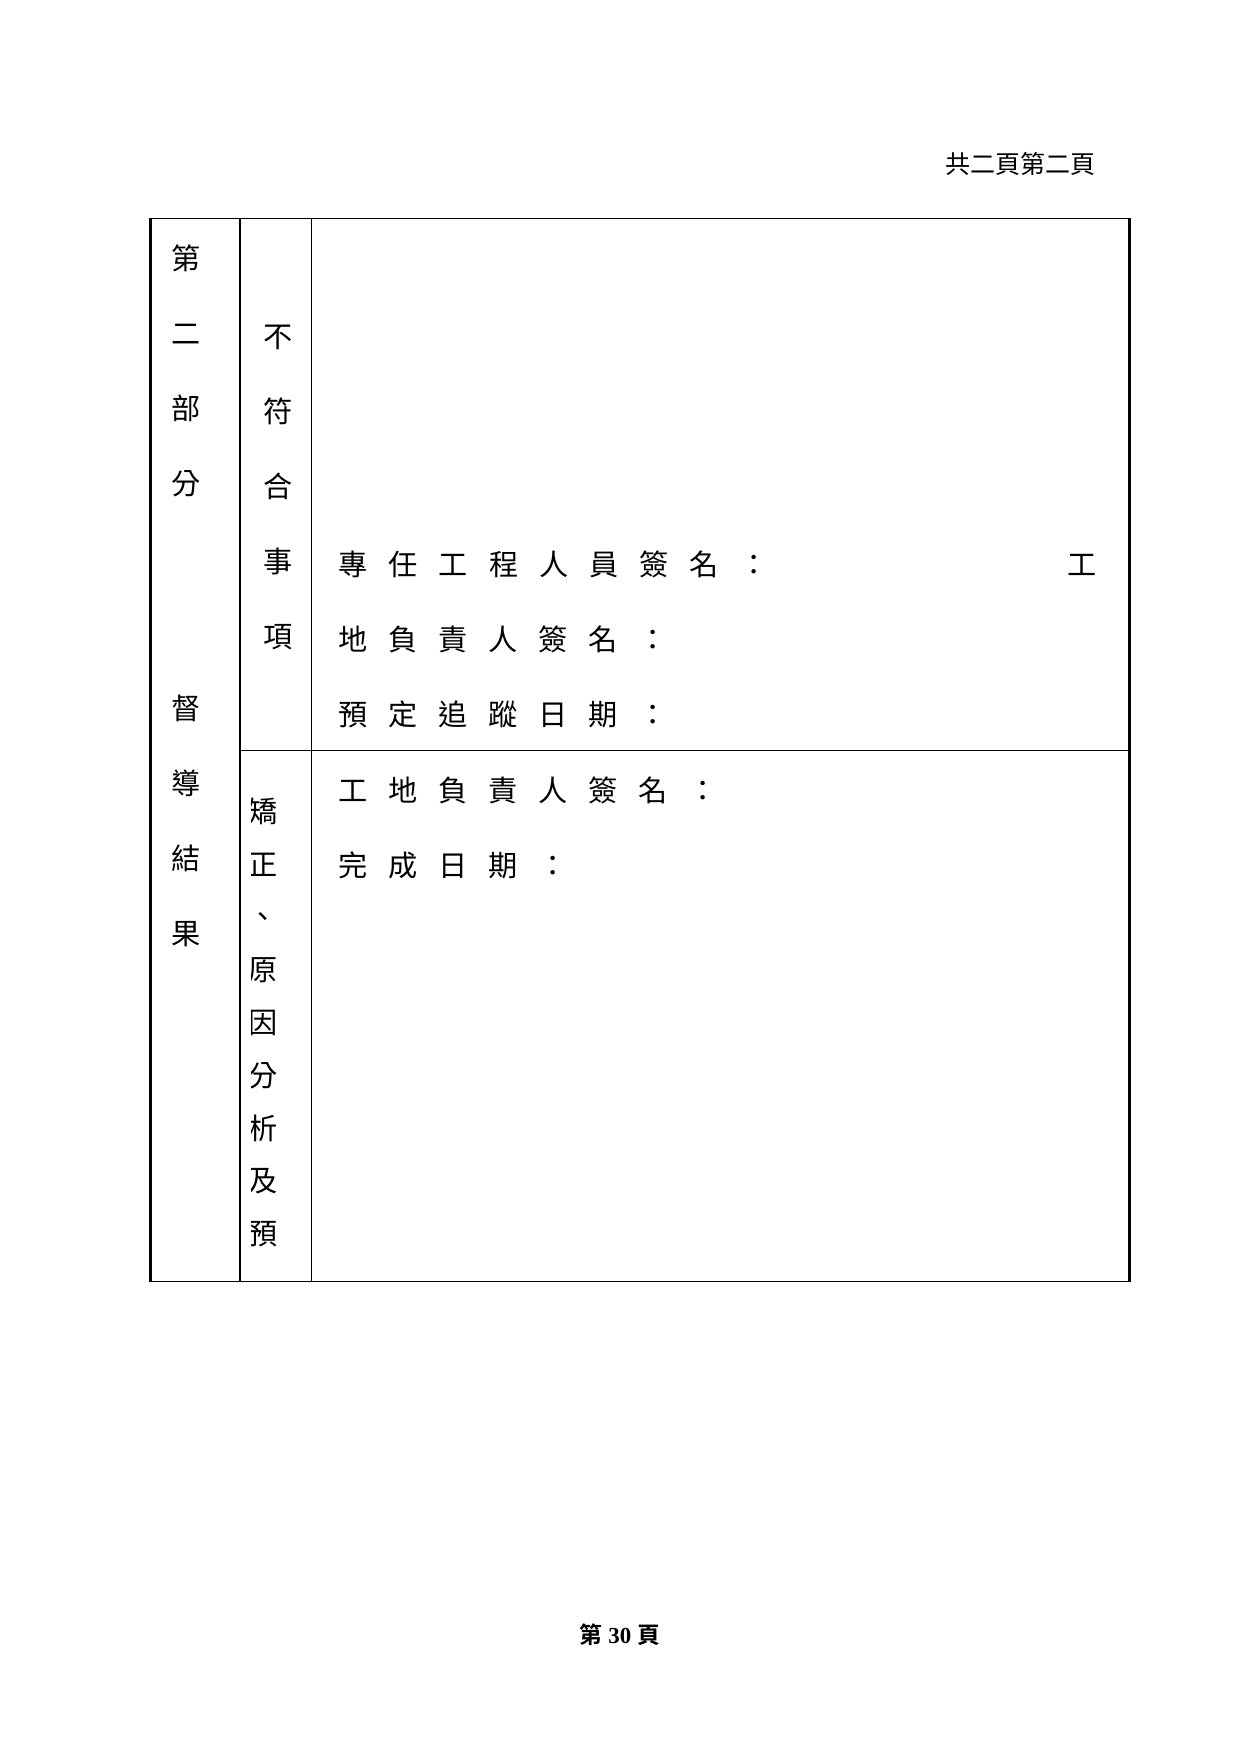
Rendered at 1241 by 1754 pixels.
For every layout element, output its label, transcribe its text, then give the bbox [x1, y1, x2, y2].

table_header 專任工程人員簽名： 工地負責人簽名： 預定追蹤日期： [312, 219, 1128, 750]
table_cell 矯正、原因分析及預防措施 [241, 751, 311, 1281]
text 共二頁第二頁 [163, 143, 1095, 181]
table_header 第 二 部 分 督 導 結 果 [152, 219, 239, 1281]
table_cell 工地負責人簽名： 完成日期： [312, 751, 1128, 1281]
table_header 不 符 合 事 項 [241, 219, 311, 750]
